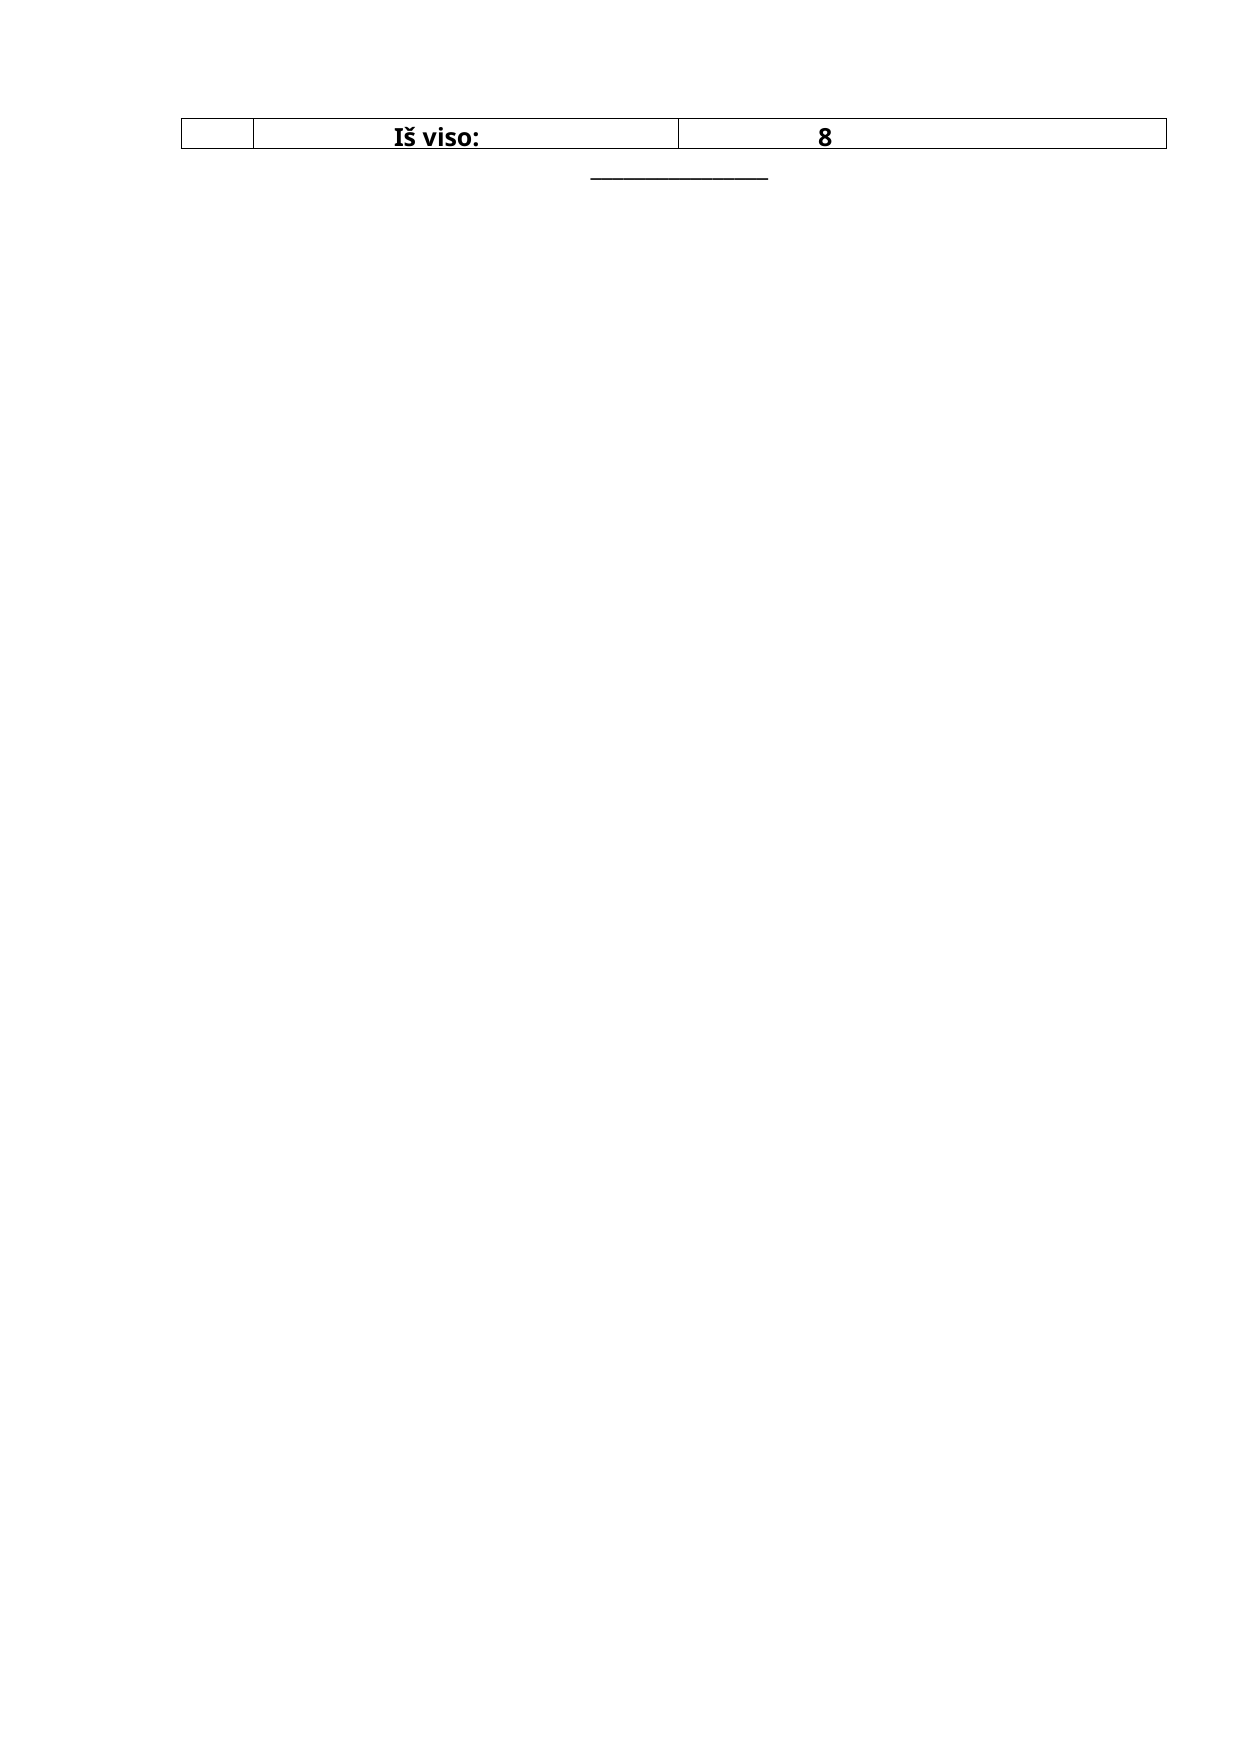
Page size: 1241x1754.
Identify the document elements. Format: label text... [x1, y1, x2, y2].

table_cell Iš viso: [254, 119, 678, 148]
table_cell [182, 119, 253, 148]
table_cell 8 [679, 119, 1166, 148]
text ________________ [177, 149, 1181, 183]
